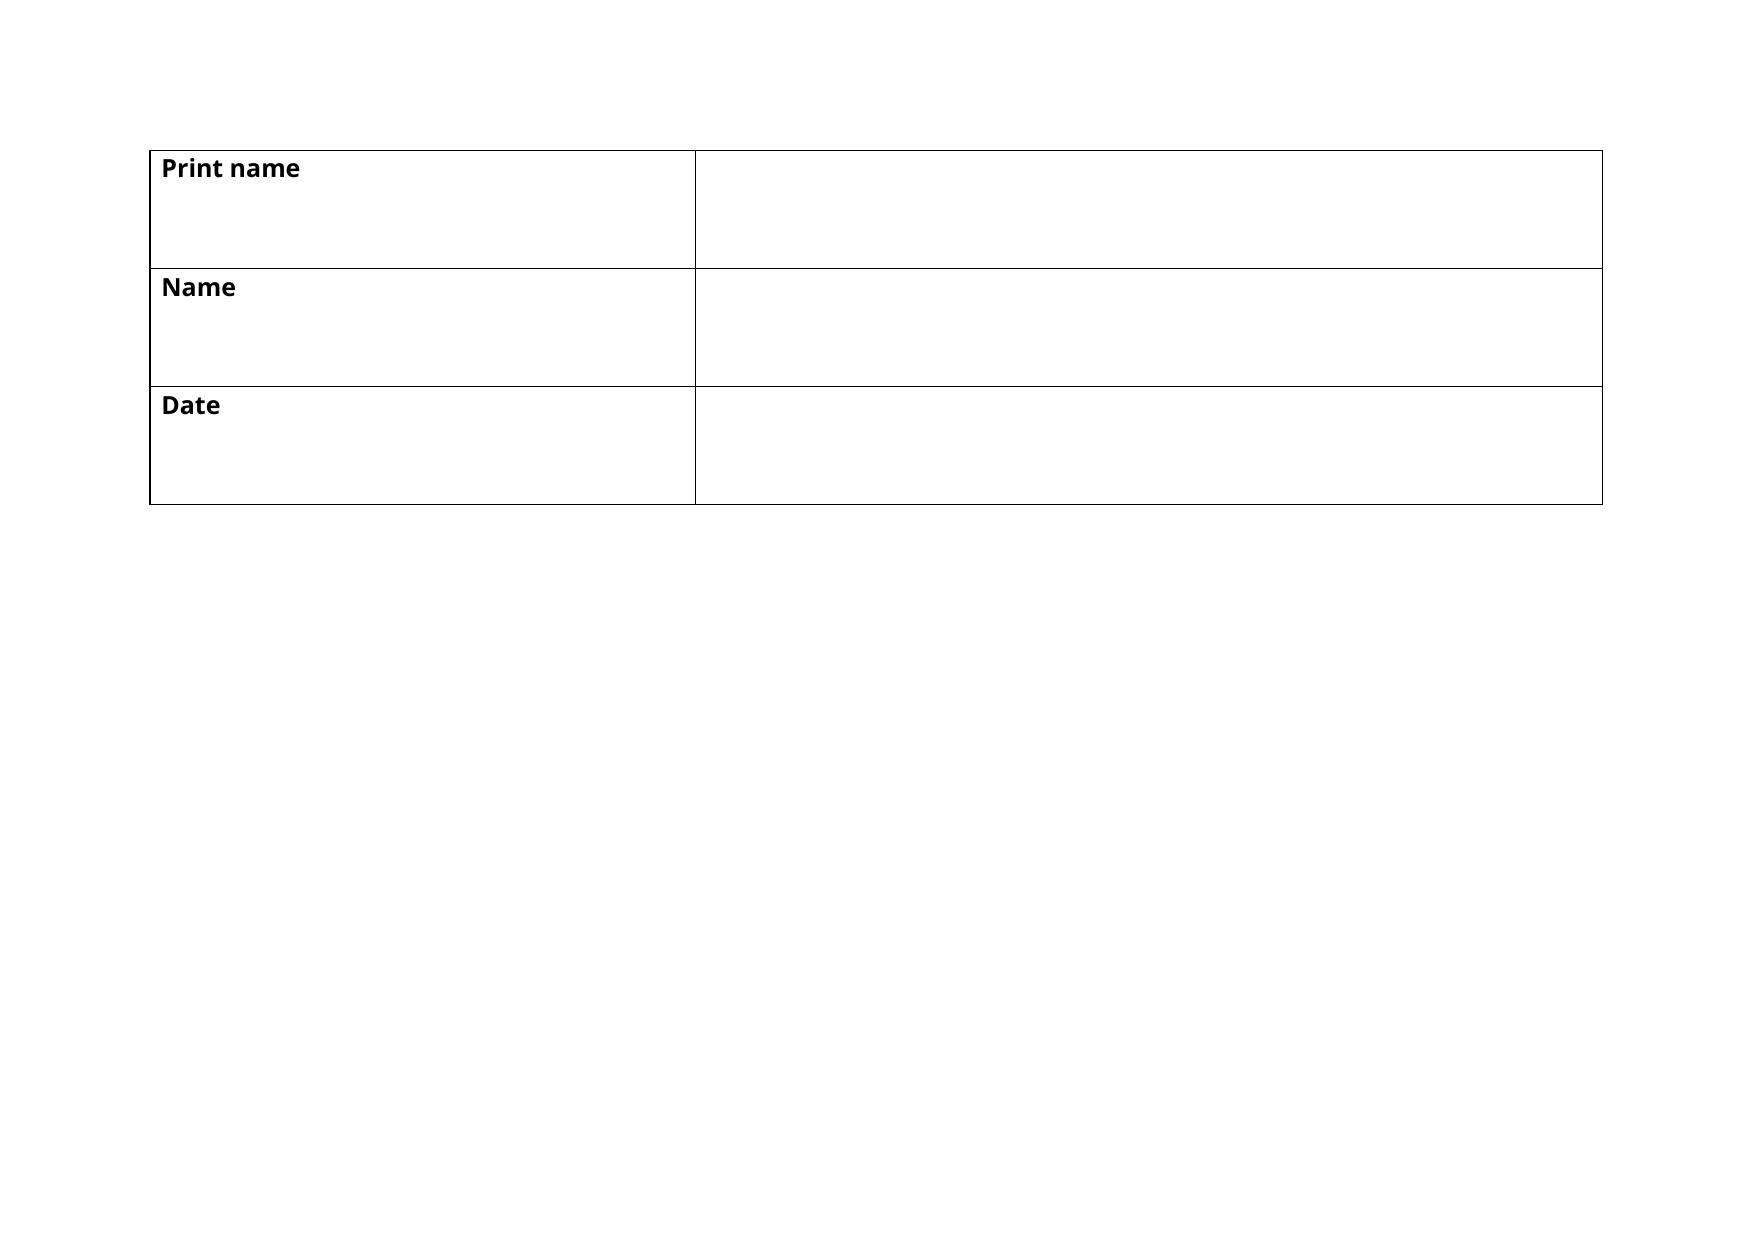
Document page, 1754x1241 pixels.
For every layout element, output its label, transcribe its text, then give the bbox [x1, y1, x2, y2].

table_cell [696, 387, 1602, 504]
table_cell Name [151, 269, 695, 386]
table_cell Date [151, 387, 695, 504]
table_cell [696, 269, 1602, 386]
table_cell [696, 151, 1602, 268]
table_cell Print name [151, 151, 695, 268]
